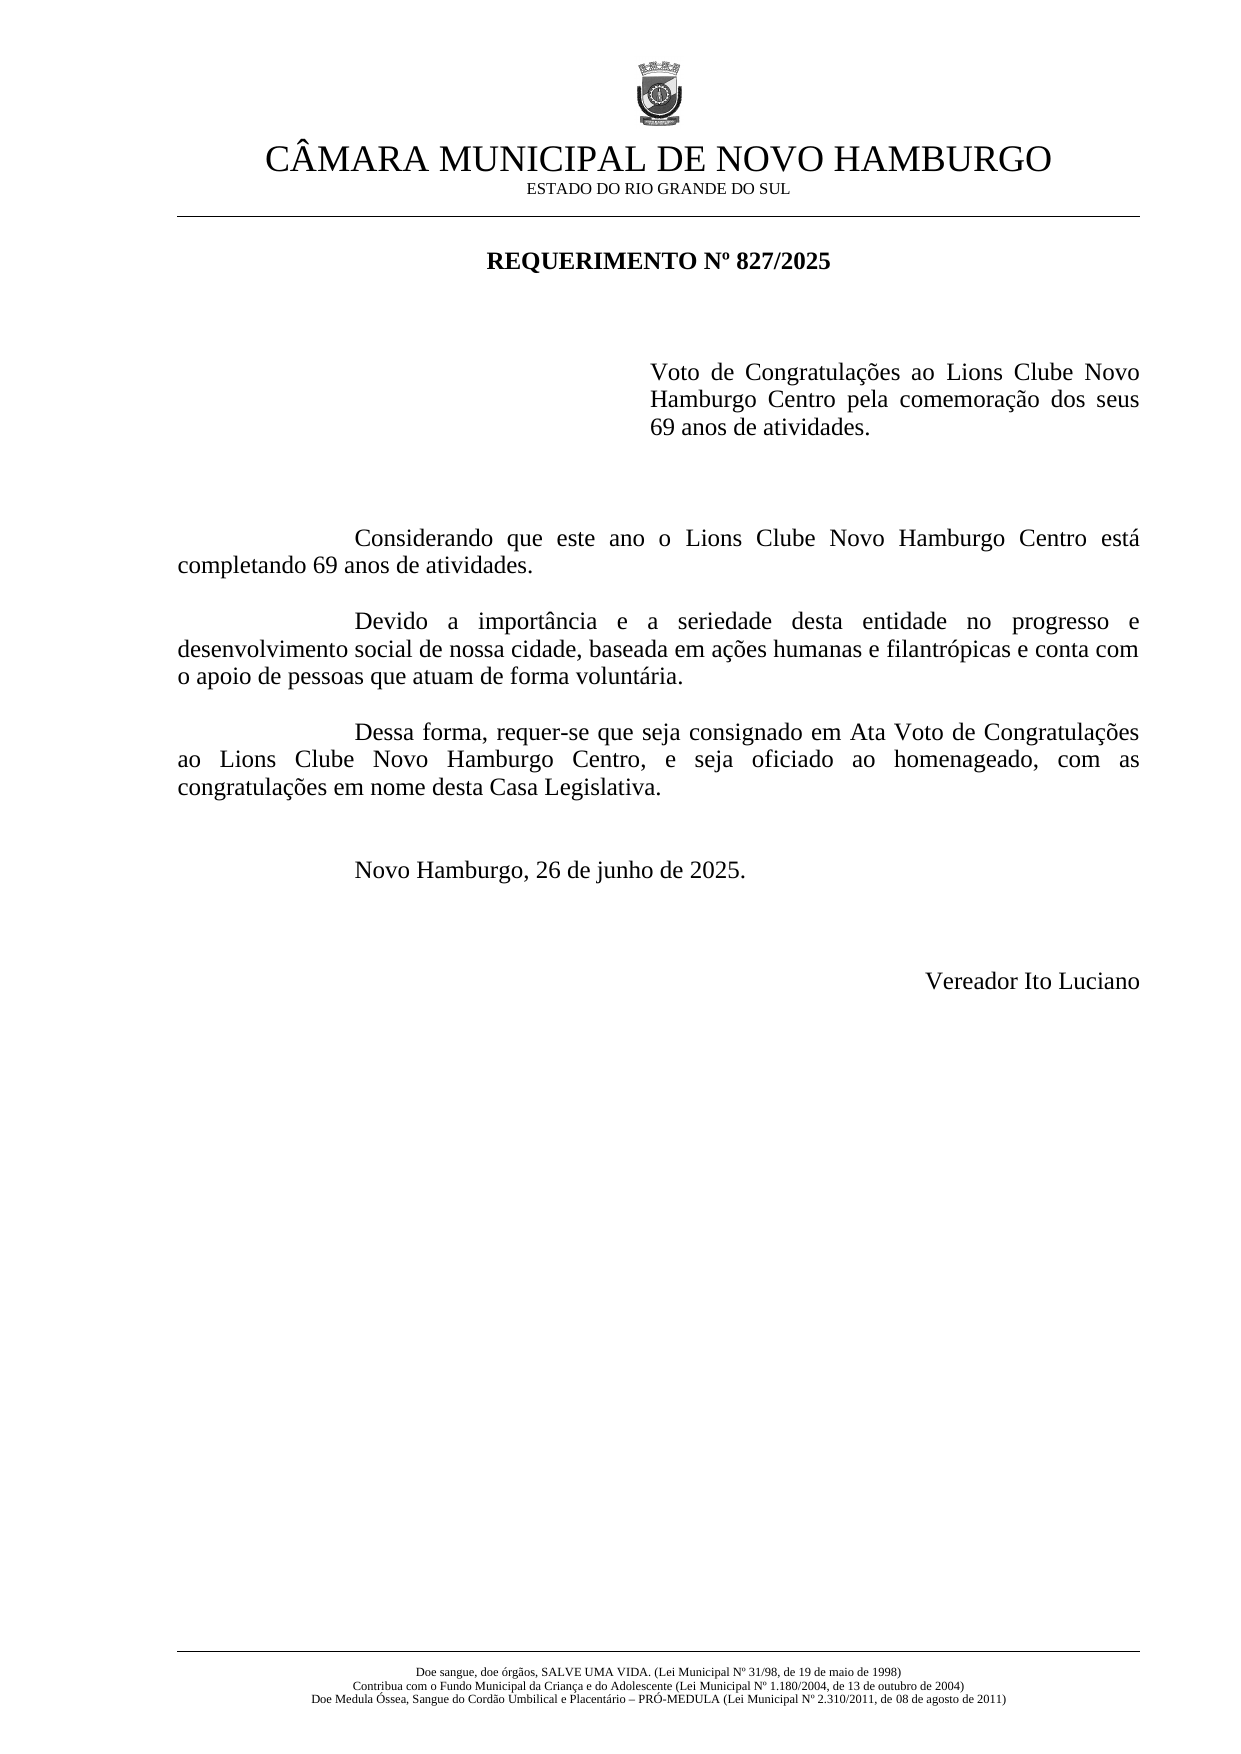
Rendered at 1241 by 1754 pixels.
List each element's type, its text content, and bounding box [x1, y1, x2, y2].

text Considerando que este ano o Lions Clube Novo Hamburgo Centro está completando 69 anos de atividades. [177, 524, 1140, 579]
text Novo Hamburgo, 26 de junho de 2025. [177, 856, 1140, 884]
text Dessa forma, requer-se que seja consignado em Ata Voto de Congratulações ao Lions Clube Novo Hamburgo Centro, e seja oficiado ao homenageado, com as congratulações em nome desta Casa Legislativa. [177, 718, 1140, 801]
text REQUERIMENTO Nº 827/2025 [177, 247, 1140, 274]
text Voto de Congratulações ao Lions Clube Novo Hamburgo Centro pela comemoração dos seus 69 anos de atividades. [650, 358, 1140, 441]
text Devido a importância e a seriedade desta entidade no progresso e desenvolvimento social de nossa cidade, baseada em ações humanas e filantrópicas e conta com o apoio de pessoas que atuam de forma voluntária. [177, 607, 1140, 690]
text Vereador Ito Luciano [650, 967, 1140, 995]
